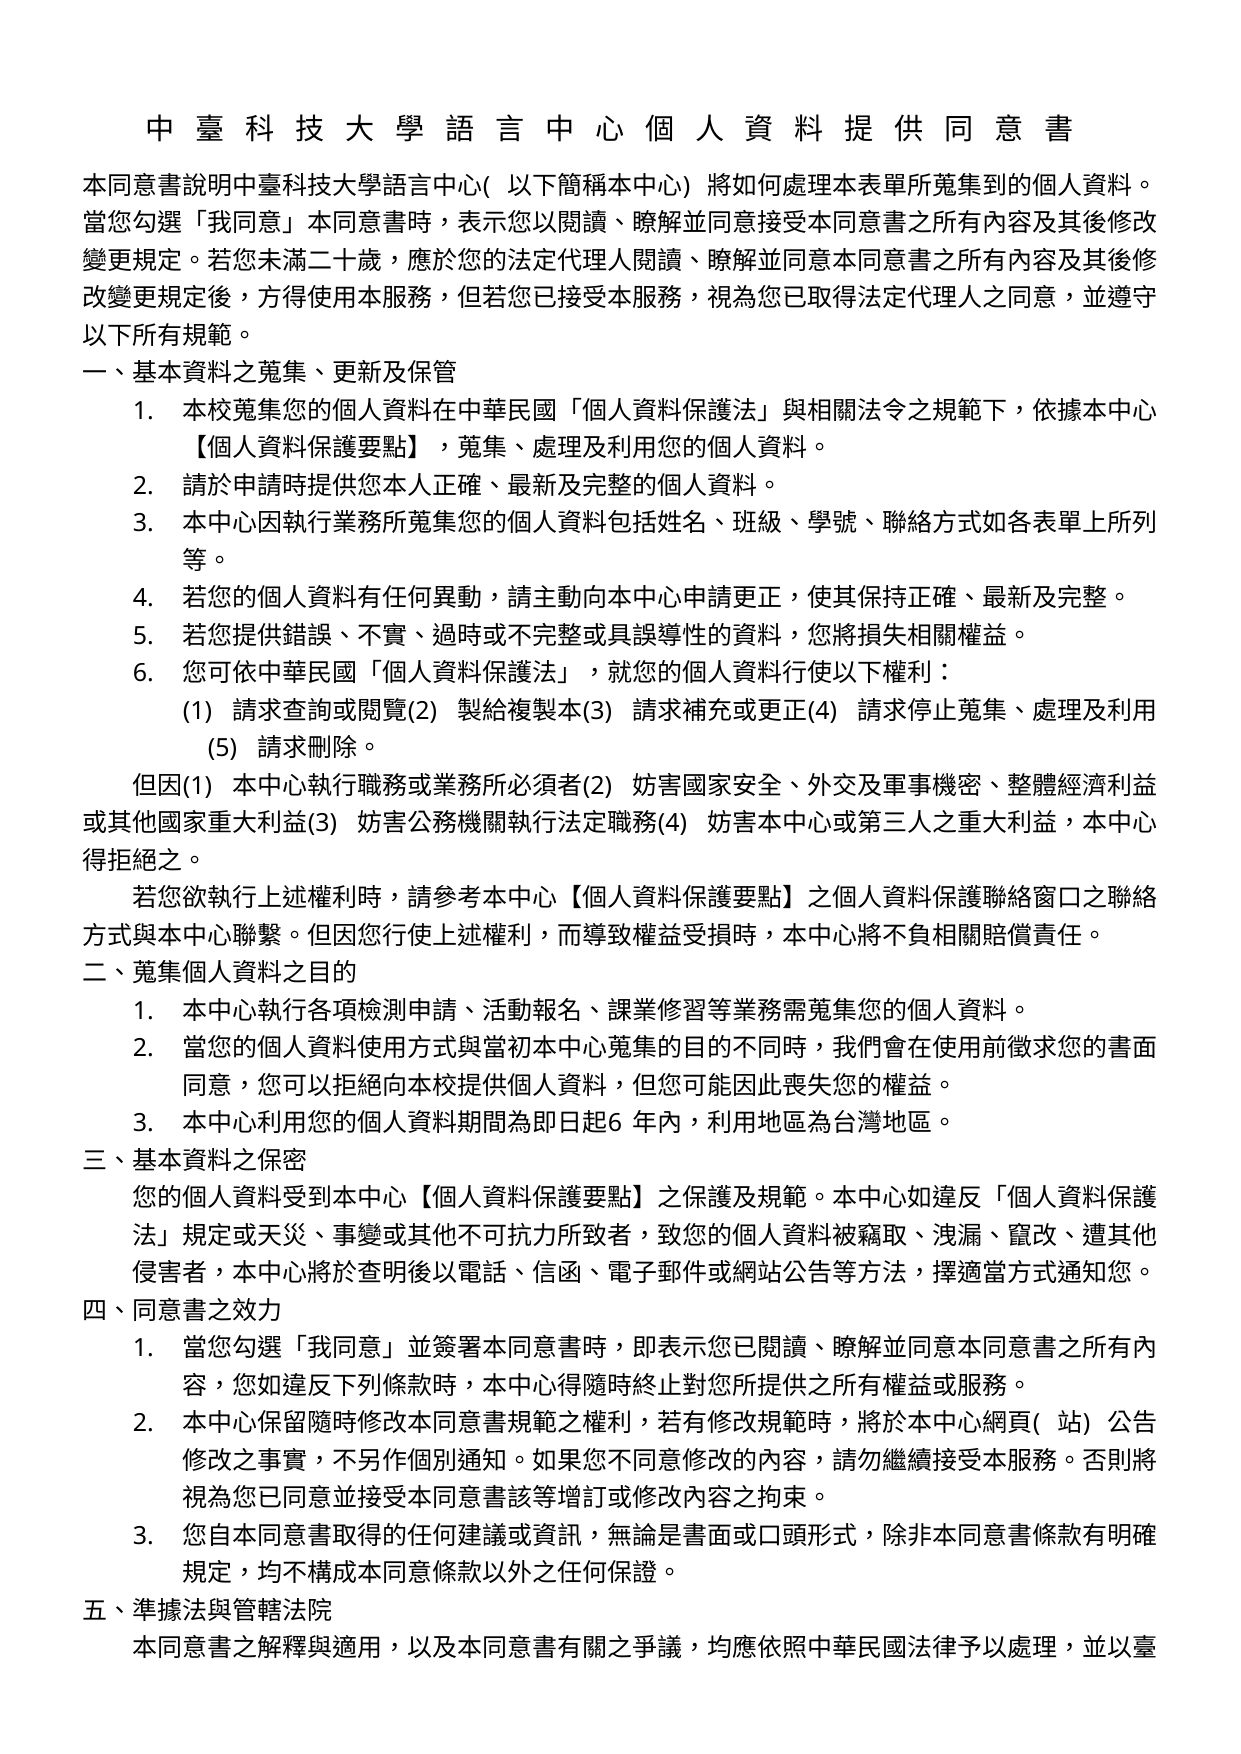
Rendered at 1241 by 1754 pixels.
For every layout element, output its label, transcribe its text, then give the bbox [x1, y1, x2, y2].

text 本同意書說明中臺科技大學語言中心(以下簡稱本中心)將如何處理本表單所蒐集到的個人資料。 [83, 164, 1158, 202]
list 本校蒐集您的個人資料在中華民國「個人資料保護法」與相關法令之規範下，依據本中心【個人資料保護要點】，蒐集、處理及利用您的個人資料。 [133, 389, 1158, 464]
list 若您的個人資料有任何異動，請主動向本中心申請更正，使其保持正確、最新及完整。 [133, 577, 1158, 614]
list 請於申請時提供您本人正確、最新及完整的個人資料。 [133, 464, 1158, 502]
text 當您勾選「我同意」本同意書時，表示您以閱讀、瞭解並同意接受本同意書之所有內容及其後修改變更規定。若您未滿二十歲，應於您的法定代理人閱讀、瞭解並同意本同意書之所有內容及其後修改變更規定後，方得使用本服務，但若您已接受本服務，視為您已取得法定代理人之同意，並遵守以下所有規範。 [83, 202, 1158, 352]
list 本中心利用您的個人資料期間為即日起6年內，利用地區為台灣地區。 [133, 1102, 1158, 1139]
text 中臺科技大學語言中心個人資料提供同意書 [83, 89, 1158, 164]
list 本中心保留隨時修改本同意書規範之權利，若有修改規範時，將於本中心網頁(站)公告修改之事實，不另作個別通知。如果您不同意修改的內容，請勿繼續接受本服務。否則將視為您已同意並接受本同意書該等增訂或修改內容之拘束。 [133, 1402, 1158, 1514]
text 本同意書之解釋與適用，以及本同意書有關之爭議，均應依照中華民國法律予以處理，並以臺 [133, 1627, 1158, 1664]
list 若您提供錯誤、不實、過時或不完整或具誤導性的資料，您將損失相關權益。 [133, 614, 1158, 652]
list 當您勾選「我同意」並簽署本同意書時，即表示您已閱讀、瞭解並同意本同意書之所有內容，您如違反下列條款時，本中心得隨時終止對您所提供之所有權益或服務。 [133, 1327, 1158, 1402]
list 您自本同意書取得的任何建議或資訊，無論是書面或口頭形式，除非本同意書條款有明確規定，均不構成本同意條款以外之任何保證。 [133, 1514, 1158, 1589]
text 二、蒐集個人資料之目的 [83, 952, 1158, 989]
text 但因(1)本中心執行職務或業務所必須者(2)妨害國家安全、外交及軍事機密、整體經濟利益或其他國家重大利益(3)妨害公務機關執行法定職務(4)妨害本中心或第三人之重大利益，本中心得拒絕之。 [83, 764, 1158, 877]
text 若您欲執行上述權利時，請參考本中心【個人資料保護要點】之個人資料保護聯絡窗口之聯絡方式與本中心聯繫。但因您行使上述權利，而導致權益受損時，本中心將不負相關賠償責任。 [83, 877, 1158, 952]
text 三、基本資料之保密 [83, 1139, 1158, 1177]
text 您的個人資料受到本中心【個人資料保護要點】之保護及規範。本中心如違反「個人資料保護法」規定或天災、事變或其他不可抗力所致者，致您的個人資料被竊取、洩漏、竄改、遭其他侵害者，本中心將於查明後以電話、信函、電子郵件或網站公告等方法，擇適當方式通知您。 [133, 1177, 1158, 1289]
list 您可依中華民國「個人資料保護法」，就您的個人資料行使以下權利： [133, 652, 1158, 689]
list 本中心因執行業務所蒐集您的個人資料包括姓名、班級、學號、聯絡方式如各表單上所列等。 [133, 502, 1158, 577]
text 五、準據法與管轄法院 [83, 1589, 1158, 1627]
list 請求查詢或閱覽(2)製給複製本(3)請求補充或更正(4)請求停止蒐集、處理及利用(5)請求刪除。 [170, 689, 1158, 764]
text 四、同意書之效力 [83, 1289, 1158, 1327]
text 一、基本資料之蒐集、更新及保管 [83, 352, 1158, 389]
list 當您的個人資料使用方式與當初本中心蒐集的目的不同時，我們會在使用前徵求您的書面同意，您可以拒絕向本校提供個人資料，但您可能因此喪失您的權益。 [133, 1027, 1158, 1102]
list 本中心執行各項檢測申請、活動報名、課業修習等業務需蒐集您的個人資料。 [133, 989, 1158, 1027]
